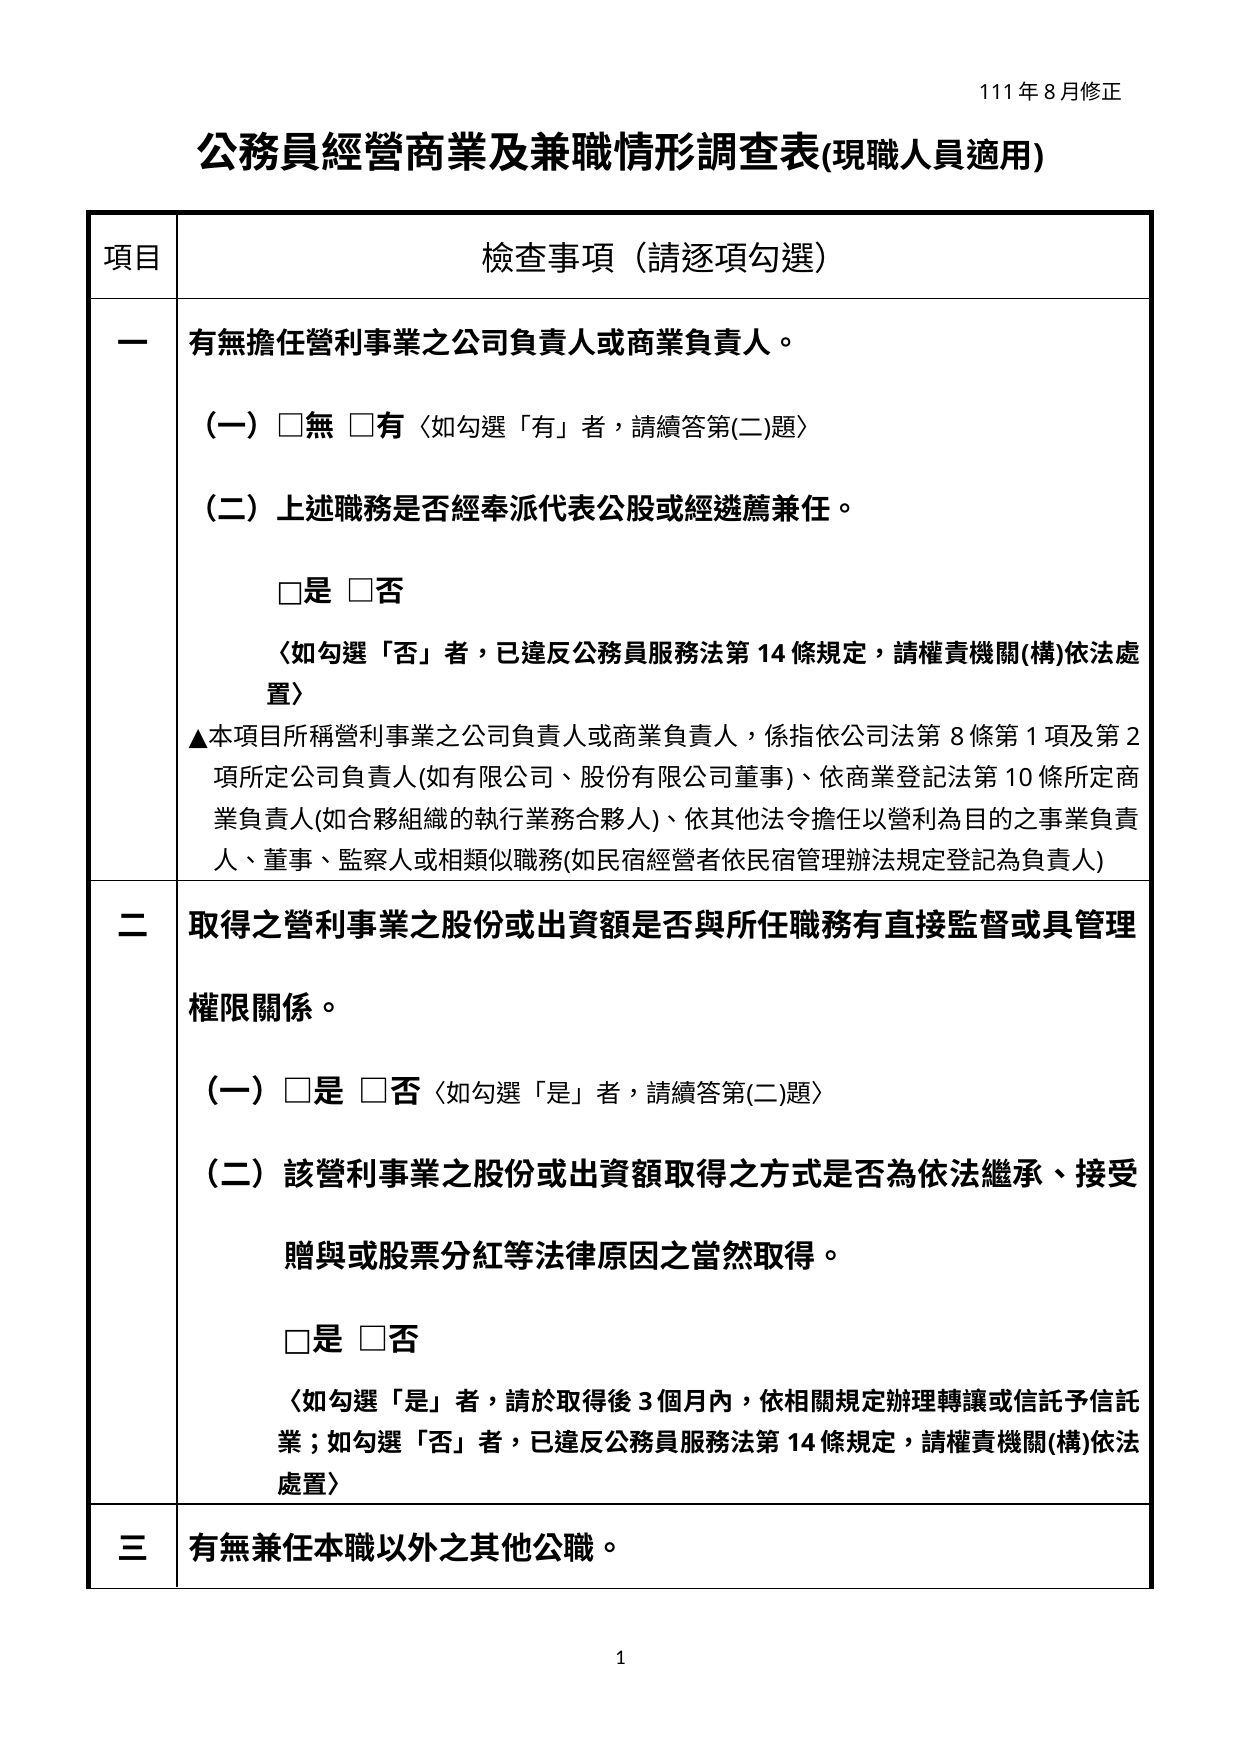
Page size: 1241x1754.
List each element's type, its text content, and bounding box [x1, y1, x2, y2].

text 公務員經營商業及兼職情形調查表(現職人員適用) [118, 108, 1122, 191]
table_cell 有無兼任本職以外之其他公職。 [178, 1505, 1149, 1587]
table_header 檢查事項（請逐項勾選） [178, 215, 1149, 297]
table_header 項目 [91, 215, 176, 297]
table_cell 三 [91, 1505, 176, 1587]
table_cell 有無擔任營利事業之公司負責人或商業負責人。 （一）□無 □有〈如勾選「有」者，請續答第(二)題〉 （二）上述職務是否經奉派代表公股或經遴薦兼任。 □是 □否 〈如勾選「否」者，已違反公務員服務法第14條規定，請權責機關(構)依法處置〉 ▲本項目所稱營利事業之公司負責人或商業負責人，係指依公司法第8條第1項及第2項所定公司負責人(如有限公司、股份有限公司董事)、依商業登記法第10條所定商業負責人(如合夥組織的執行業務合夥人)、依其他法令擔任以營利為目的之事業負責人、董事、監察人或相類似職務(如民宿經營者依民宿管理辦法規定登記為負責人) [178, 299, 1149, 879]
table_cell 取得之營利事業之股份或出資額是否與所任職務有直接監督或具管理權限關係。 （一）□是 □否〈如勾選「是」者，請續答第(二)題〉 （二）該營利事業之股份或出資額取得之方式是否為依法繼承、接受贈與或股票分紅等法律原因之當然取得。 □是 □否 〈如勾選「是」者，請於取得後3個月內，依相關規定辦理轉讓或信託予信託業；如勾選「否」者，已違反公務員服務法第14條規定，請權責機關(構)依法處置〉 [178, 881, 1149, 1503]
table_cell 一 [91, 299, 176, 879]
table_cell 二 [91, 881, 176, 1503]
